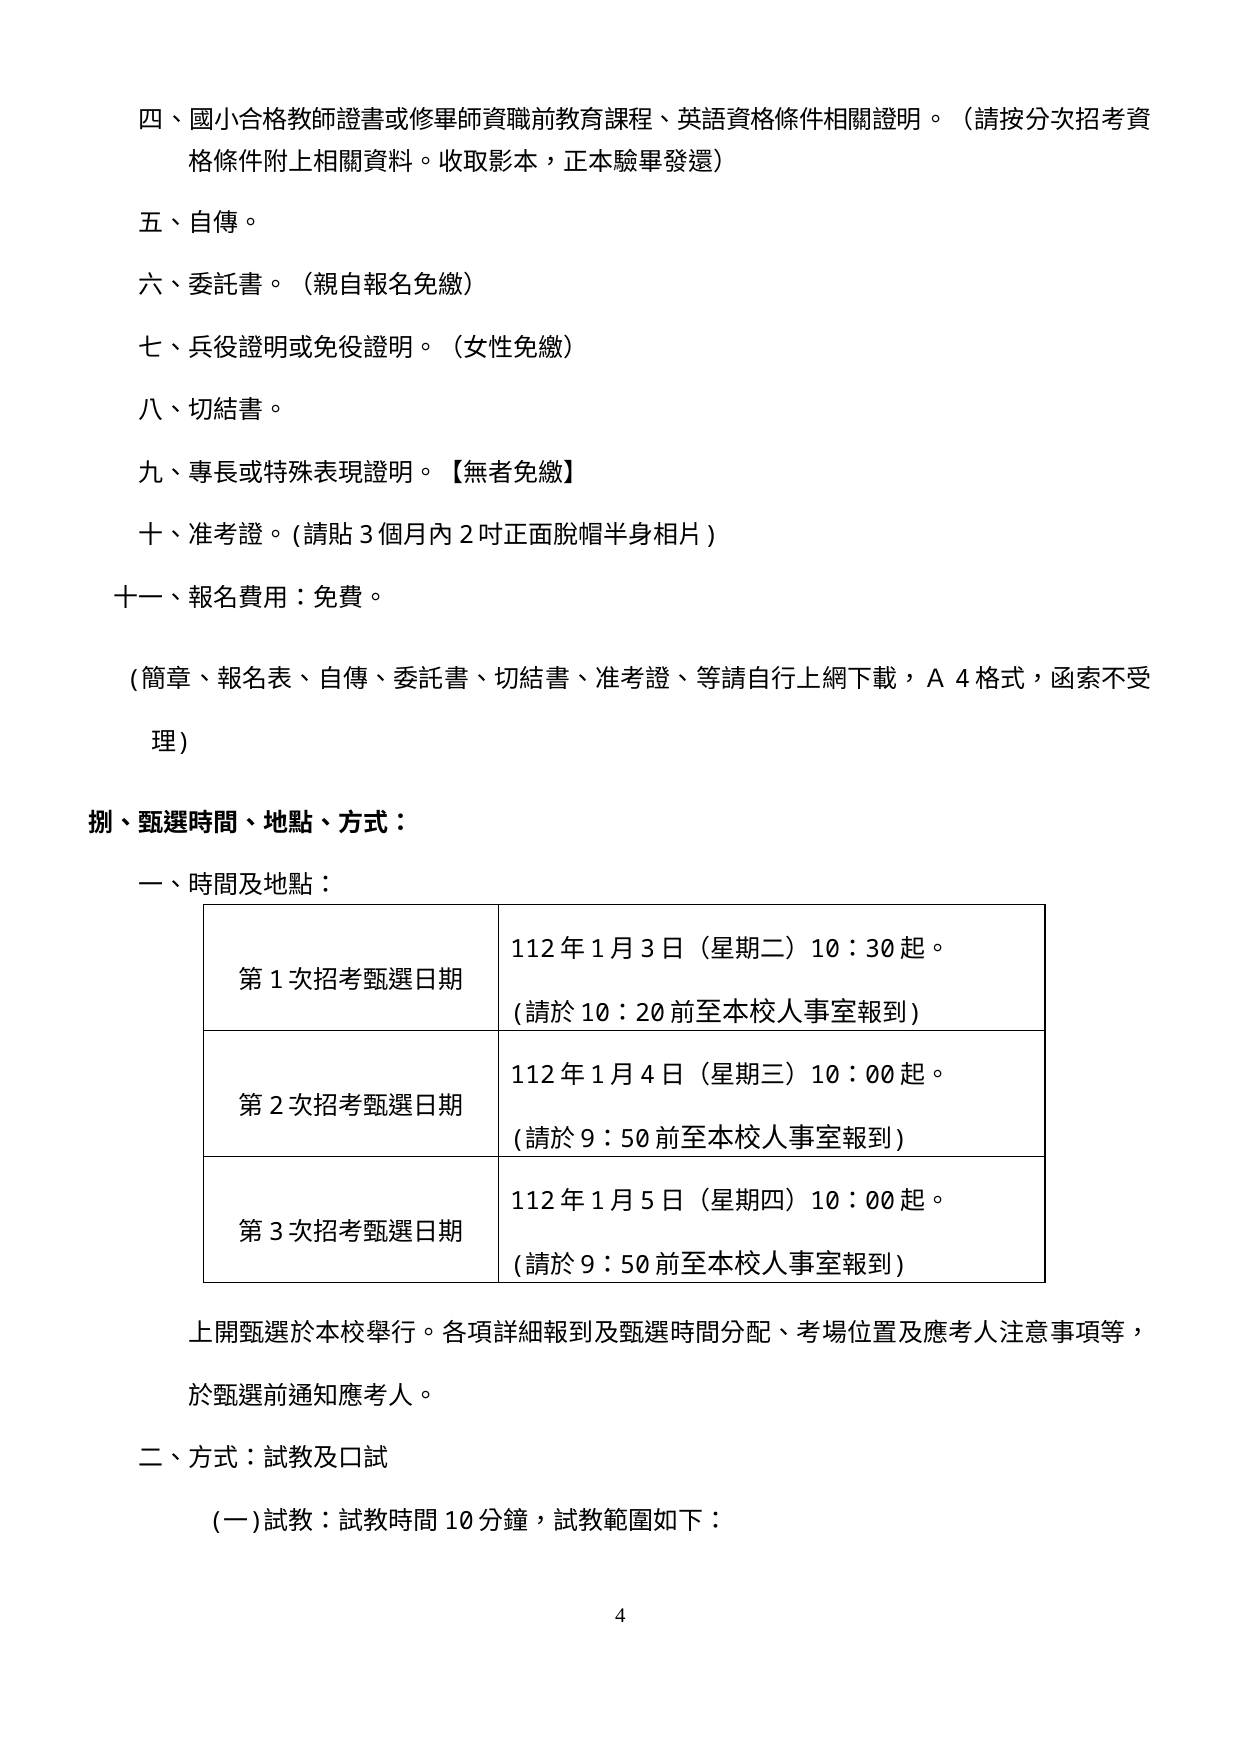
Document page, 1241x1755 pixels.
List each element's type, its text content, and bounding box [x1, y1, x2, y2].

text 五、自傳。 [89, 179, 1152, 241]
text 一、時間及地點： [89, 841, 1152, 904]
text 四、國小合格教師證書或修畢師資職前教育課程、英語資格條件相關證明。（請按分次招考資格條件附上相關資料。收取影本，正本驗畢發還） [139, 96, 1152, 179]
text (簡章、報名表、自傳、委託書、切結書、准考證、等請自行上網下載，Ａ4格式，函索不受理) [126, 635, 1152, 760]
text 上開甄選於本校舉行。各項詳細報到及甄選時間分配、考場位置及應考人注意事項等，於甄選前通知應考人。 [189, 1289, 1152, 1414]
text 十、准考證。(請貼3個月內2吋正面脫帽半身相片) [89, 491, 1152, 554]
text 捌、甄選時間、地點、方式： [89, 779, 1152, 841]
text 十一、報名費用：免費。 [89, 554, 1152, 616]
table_cell 112年1月5日（星期四）10：00起。 (請於9：50前至本校人事室報到) [499, 1157, 1044, 1282]
text 六、委託書。（親自報名免繳） [89, 241, 1152, 304]
text 七、兵役證明或免役證明。（女性免繳） [89, 304, 1152, 366]
table_cell 第2次招考甄選日期 [204, 1031, 498, 1156]
text (一)試教：試教時間10分鐘，試教範圍如下： [89, 1477, 1152, 1539]
table_header 112年1月3日（星期二）10：30起。 (請於10：20前至本校人事室報到) [499, 905, 1044, 1030]
table_header 第1次招考甄選日期 [204, 905, 498, 1030]
table_cell 112年1月4日（星期三）10：00起。 (請於9：50前至本校人事室報到) [499, 1031, 1044, 1156]
text 八、切結書。 [139, 366, 1152, 429]
table_cell 第3次招考甄選日期 [204, 1157, 498, 1282]
text 九、專長或特殊表現證明。【無者免繳】 [89, 429, 1152, 491]
text 二、方式：試教及口試 [89, 1414, 1152, 1477]
